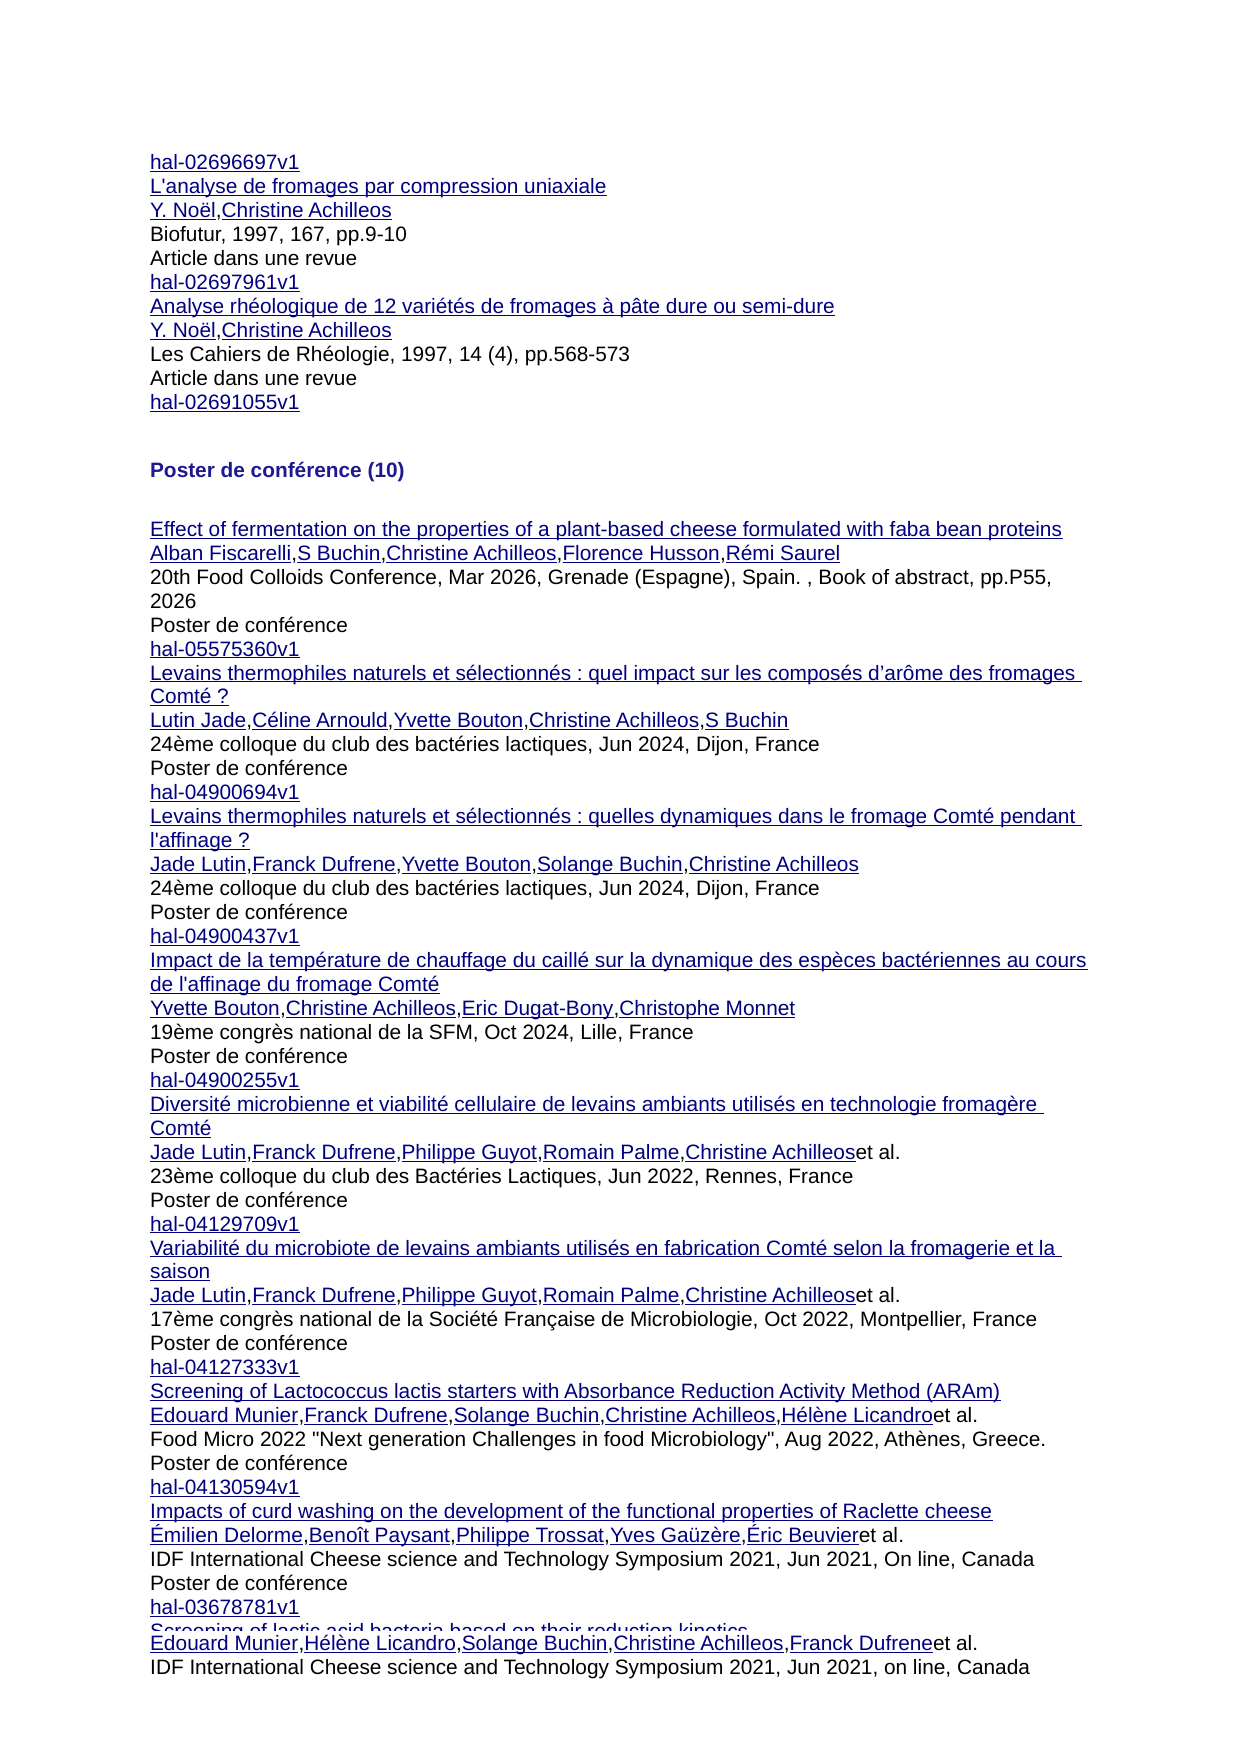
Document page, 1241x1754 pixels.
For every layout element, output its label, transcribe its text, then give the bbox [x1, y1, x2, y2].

table_cell Levains thermophiles naturels et sélectionnés : quelles dynamiques dans le fromage Comté pendant l'affinage ? Jade Lutin,Franck Dufrene,Yvette Bouton,Solange Buchin,Christine Achilleos 24ème colloque du club des bactéries lactiques, Jun 2024, Dijon, France Poster de conférence hal-04900437v1 [150, 804, 1090, 948]
table_cell Variabilité du microbiote de levains ambiants utilisés en fabrication Comté selon la fromagerie et la saison Jade Lutin,Franck Dufrene,Philippe Guyot,Romain Palme,Christine Achilleoset al. 17ème congrès national de la Société Française de Microbiologie, Oct 2022, Montpellier, France Poster de conférence hal-04127333v1 [150, 1235, 1090, 1379]
table_cell Impacts of curd washing on the development of the functional properties of Raclette cheese Émilien Delorme,Benoît Paysant,Philippe Trossat,Yves Gaüzère,Éric Beuvieret al. IDF International Cheese science and Technology Symposium 2021, Jun 2021, On line, Canada Poster de conférence hal-03678781v1 [150, 1499, 1090, 1619]
table_cell Impact de la température de chauffage du caillé sur la dynamique des espèces bactériennes au cours de l'affinage du fromage Comté Yvette Bouton,Christine Achilleos,Eric Dugat-Bony,Christophe Monnet 19ème congrès national de la SFM, Oct 2024, Lille, France Poster de conférence hal-04900255v1 [150, 948, 1090, 1092]
table_cell hal-02696697v1 [150, 150, 1090, 174]
table_cell Screening of Lactococcus lactis starters with Absorbance Reduction Activity Method (ARAm) Edouard Munier,Franck Dufrene,Solange Buchin,Christine Achilleos,Hélène Licandroet al. Food Micro 2022 "Next generation Challenges in food Microbiology", Aug 2022, Athènes, Greece. Poster de conférence hal-04130594v1 [150, 1379, 1090, 1499]
table_cell Diversité microbienne et viabilité cellulaire de levains ambiants utilisés en technologie fromagère Comté Jade Lutin,Franck Dufrene,Philippe Guyot,Romain Palme,Christine Achilleoset al. 23ème colloque du club des Bactéries Lactiques, Jun 2022, Rennes, France Poster de conférence hal-04129709v1 [150, 1092, 1090, 1235]
table_cell Screening of lactic acid bacteria based on their reduction kinetics Edouard Munier,Hélène Licandro,Solange Buchin,Christine Achilleos,Franck Dufreneet al. IDF International Cheese science and Technology Symposium 2021, Jun 2021, on line, Canada [150, 1619, 1090, 1679]
table_cell Levains thermophiles naturels et sélectionnés : quel impact sur les composés d’arôme des fromages Comté ? Lutin Jade,Céline Arnould,Yvette Bouton,Christine Achilleos,S Buchin 24ème colloque du club des bactéries lactiques, Jun 2024, Dijon, France Poster de conférence hal-04900694v1 [150, 660, 1090, 804]
subtitle Poster de conférence (10) [150, 458, 1090, 482]
table_header Effect of fermentation on the properties of a plant-based cheese formulated with faba bean proteins Alban Fiscarelli,S Buchin,Christine Achilleos,Florence Husson,Rémi Saurel 20th Food Colloids Conference, Mar 2026, Grenade (Espagne), Spain. , Book of abstract, pp.P55, 2026 Poster de conférence hal-05575360v1 [150, 517, 1090, 660]
table_cell L'analyse de fromages par compression uniaxiale Y. Noël,Christine Achilleos Biofutur, 1997, 167, pp.9-10 Article dans une revue hal-02697961v1 [150, 174, 1090, 294]
table_cell Analyse rhéologique de 12 variétés de fromages à pâte dure ou semi-dure Y. Noël,Christine Achilleos Les Cahiers de Rhéologie, 1997, 14 (4), pp.568-573 Article dans une revue hal-02691055v1 [150, 294, 1090, 413]
